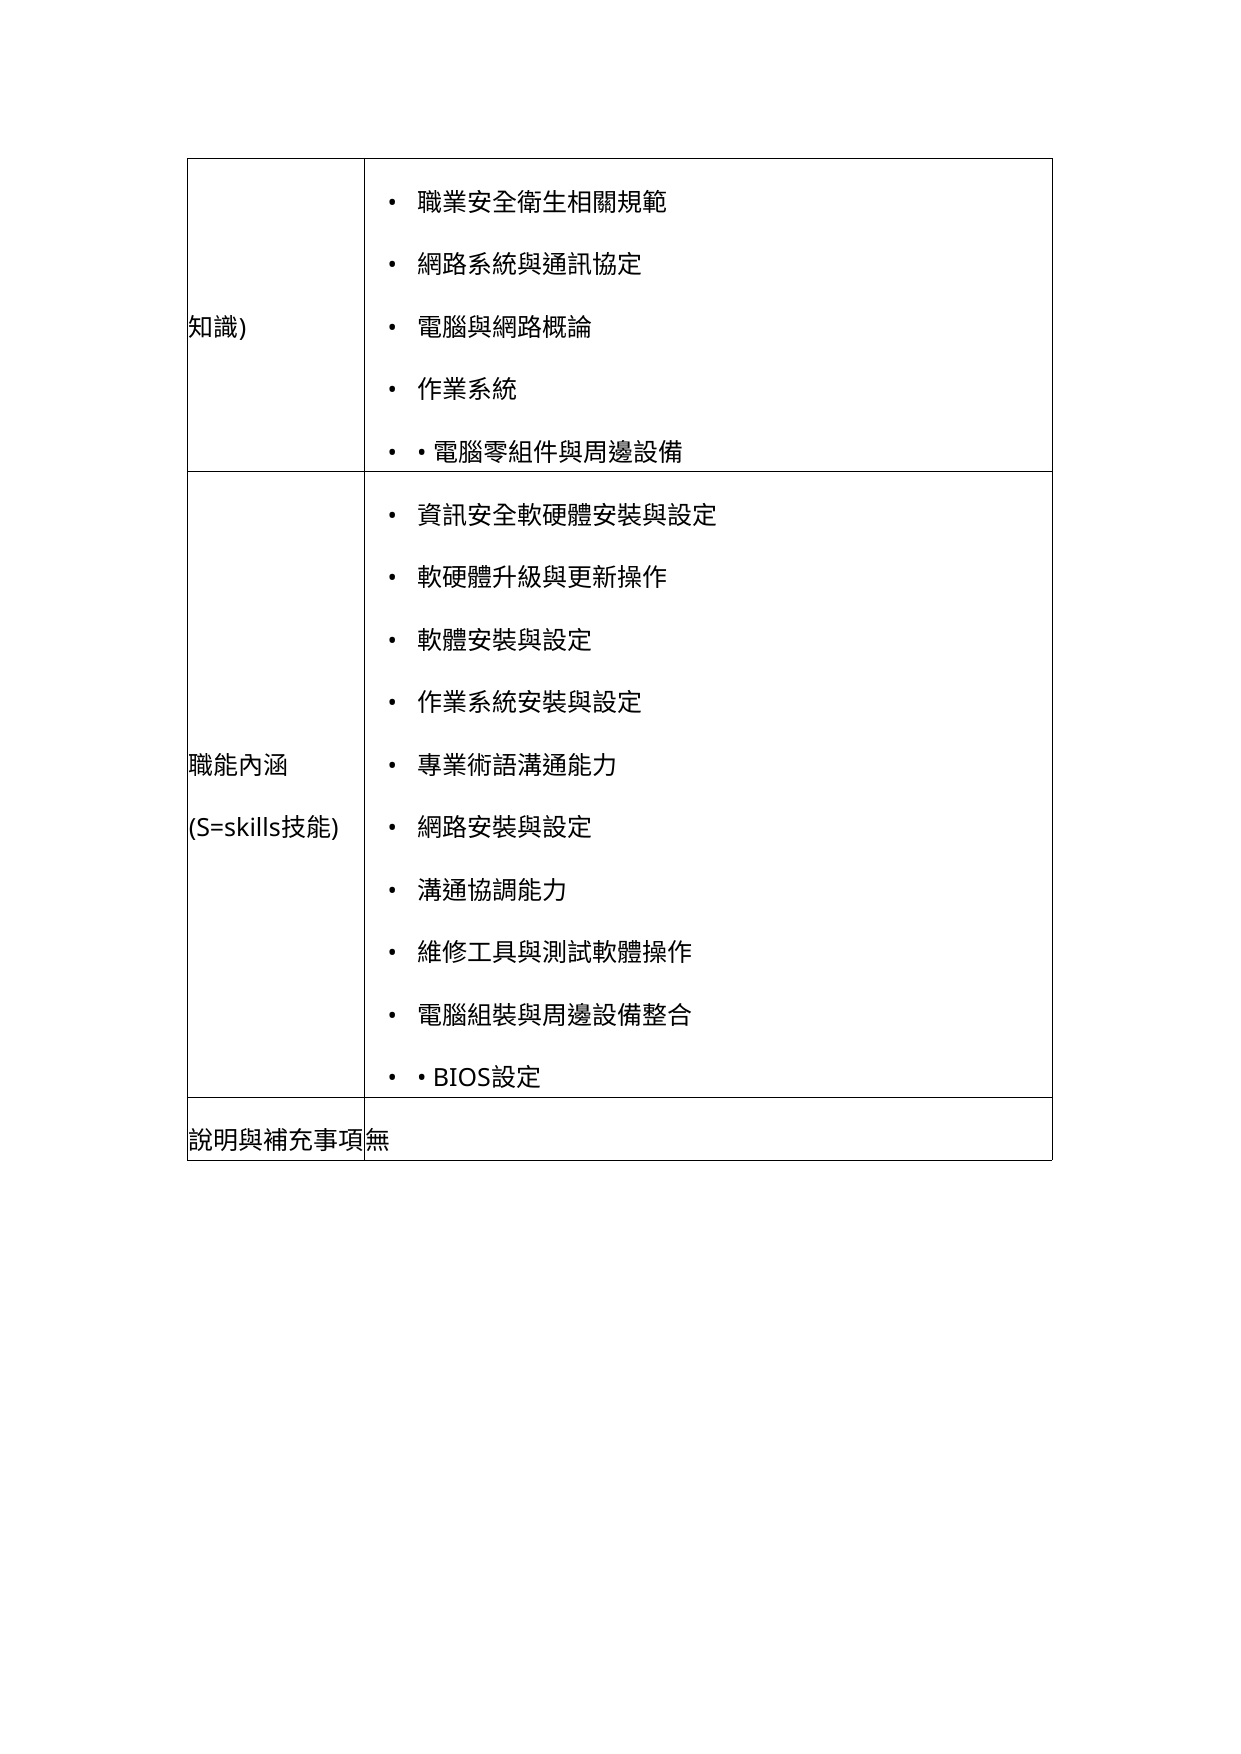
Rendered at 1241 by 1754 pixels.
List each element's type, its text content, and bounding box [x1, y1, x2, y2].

table_cell 職能內涵 (S=skills技能) [188, 472, 364, 1097]
table_cell 指引手冊 資訊安全概論 職業安全衛生相關規範 網路系統與通訊協定 電腦與網路概論 作業系統 • 電腦零組件與周邊設備 [365, 159, 1052, 471]
table_cell 無 [365, 1098, 1052, 1160]
table_cell 知識) [188, 159, 364, 471]
table_cell 說明與補充事項 [188, 1098, 364, 1160]
table_cell 資訊安全軟硬體安裝與設定 軟硬體升級與更新操作 軟體安裝與設定 作業系統安裝與設定 專業術語溝通能力 網路安裝與設定 溝通協調能力 維修工具與測試軟體操作 電腦組裝與周邊設備整合 • BIOS設定 [365, 472, 1052, 1097]
